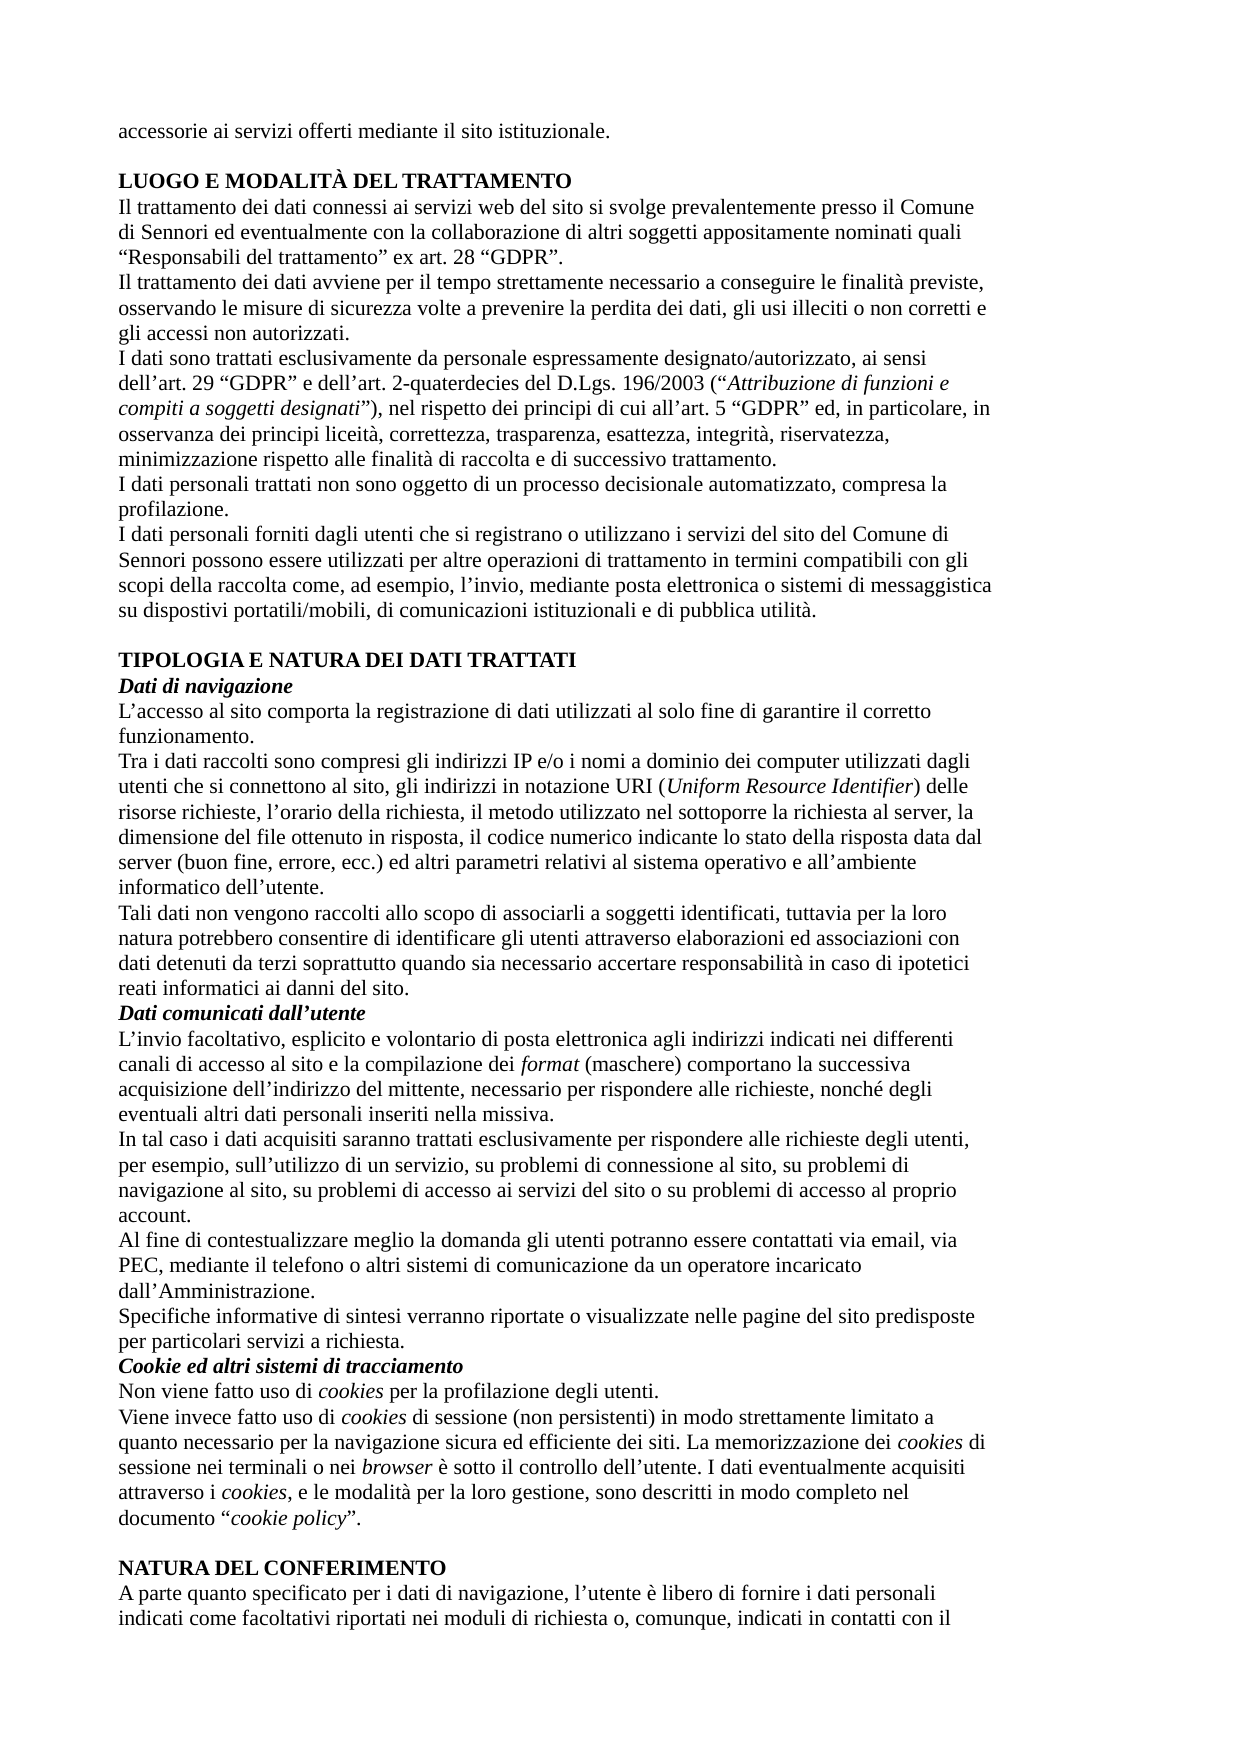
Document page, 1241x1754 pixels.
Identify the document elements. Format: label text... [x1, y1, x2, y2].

text Viene invece fatto uso di cookies di sessione (non persistenti) in modo strettamente limitato a [118, 1404, 1122, 1429]
text dimensione del file ottenuto in risposta, il codice numerico indicante lo stato della risposta data dal [118, 824, 1122, 849]
text compiti a soggetti designati”), nel rispetto dei principi di cui all’art. 5 “GDPR” ed, in particolare, in [118, 395, 1122, 421]
text I dati personali trattati non sono oggetto di un processo decisionale automatizzato, compresa la [118, 471, 1122, 496]
text funzionamento. [118, 723, 1122, 748]
text Specifiche informative di sintesi verranno riportate o visualizzate nelle pagine del sito predisposte [118, 1303, 1122, 1328]
text Tali dati non vengono raccolti allo scopo di associarli a soggetti identificati, tuttavia per la loro [118, 899, 1122, 925]
text dati detenuti da terzi soprattutto quando sia necessario accertare responsabilità in caso di ipotetici [118, 950, 1122, 975]
text canali di accesso al sito e la compilazione dei format (maschere) comportano la successiva [118, 1051, 1122, 1076]
text Tra i dati raccolti sono compresi gli indirizzi IP e/o i nomi a dominio dei computer utilizzati dagli [118, 748, 1122, 773]
text I dati sono trattati esclusivamente da personale espressamente designato/autorizzato, ai sensi [118, 345, 1122, 370]
text indicati come facoltativi riportati nei moduli di richiesta o, comunque, indicati in contatti con il [118, 1605, 1122, 1631]
text reati informatici ai danni del sito. [118, 975, 1122, 1000]
text eventuali altri dati personali inseriti nella missiva. [118, 1101, 1122, 1126]
text osservanza dei principi liceità, correttezza, trasparenza, esattezza, integrità, riservatezza, [118, 421, 1122, 446]
text accessorie ai servizi offerti mediante il sito istituzionale. [118, 118, 1122, 143]
text documento “cookie policy”. [118, 1504, 1122, 1530]
text attraverso i cookies, e le modalità per la loro gestione, sono descritti in modo completo nel [118, 1479, 1122, 1504]
text utenti che si connettono al sito, gli indirizzi in notazione URI (Uniform Resource Identifier) delle [118, 773, 1122, 799]
text PEC, mediante il telefono o altri sistemi di comunicazione da un operatore incaricato [118, 1252, 1122, 1278]
text account. [118, 1202, 1122, 1227]
text osservando le misure di sicurezza volte a prevenire la perdita dei dati, gli usi illeciti o non corretti e [118, 294, 1122, 320]
text informatico dell’utente. [118, 874, 1122, 899]
text TIPOLOGIA E NATURA DEI DATI TRATTATI [118, 647, 1122, 673]
text Cookie ed altri sistemi di tracciamento [118, 1353, 1122, 1378]
text acquisizione dell’indirizzo del mittente, necessario per rispondere alle richieste, nonché degli [118, 1076, 1122, 1101]
text In tal caso i dati acquisiti saranno trattati esclusivamente per rispondere alle richieste degli utenti, [118, 1126, 1122, 1152]
text scopi della raccolta come, ad esempio, l’invio, mediante posta elettronica o sistemi di messaggistica [118, 572, 1122, 597]
text A parte quanto specificato per i dati di navigazione, l’utente è libero di fornire i dati personali [118, 1580, 1122, 1605]
text sessione nei terminali o nei browser è sotto il controllo dell’utente. I dati eventualmente acquisiti [118, 1454, 1122, 1479]
text I dati personali forniti dagli utenti che si registrano o utilizzano i servizi del sito del Comune di [118, 521, 1122, 547]
text NATURA DEL CONFERIMENTO [118, 1555, 1122, 1580]
text natura potrebbero consentire di identificare gli utenti attraverso elaborazioni ed associazioni con [118, 925, 1122, 950]
text di Sennori ed eventualmente con la collaborazione di altri soggetti appositamente nominati quali [118, 219, 1122, 244]
text quanto necessario per la navigazione sicura ed efficiente dei siti. La memorizzazione dei cookies di [118, 1429, 1122, 1454]
text “Responsabili del trattamento” ex art. 28 “GDPR”. [118, 244, 1122, 269]
text dall’Amministrazione. [118, 1278, 1122, 1303]
text profilazione. [118, 496, 1122, 521]
text L’invio facoltativo, esplicito e volontario di posta elettronica agli indirizzi indicati nei differenti [118, 1026, 1122, 1051]
text Dati comunicati dall’utente [118, 1000, 1122, 1026]
text per particolari servizi a richiesta. [118, 1328, 1122, 1353]
text navigazione al sito, su problemi di accesso ai servizi del sito o su problemi di accesso al proprio [118, 1177, 1122, 1202]
text server (buon fine, errore, ecc.) ed altri parametri relativi al sistema operativo e all’ambiente [118, 849, 1122, 874]
text L’accesso al sito comporta la registrazione di dati utilizzati al solo fine di garantire il corretto [118, 698, 1122, 723]
text minimizzazione rispetto alle finalità di raccolta e di successivo trattamento. [118, 446, 1122, 471]
text su dispostivi portatili/mobili, di comunicazioni istituzionali e di pubblica utilità. [118, 597, 1122, 622]
text Non viene fatto uso di cookies per la profilazione degli utenti. [118, 1378, 1122, 1404]
text per esempio, sull’utilizzo di un servizio, su problemi di connessione al sito, su problemi di [118, 1152, 1122, 1177]
text dell’art. 29 “GDPR” e dell’art. 2-quaterdecies del D.Lgs. 196/2003 (“Attribuzione di funzioni e [118, 370, 1122, 395]
text gli accessi non autorizzati. [118, 320, 1122, 345]
text Dati di navigazione [118, 673, 1122, 698]
text Il trattamento dei dati avviene per il tempo strettamente necessario a conseguire le finalità previste, [118, 269, 1122, 294]
text risorse richieste, l’orario della richiesta, il metodo utilizzato nel sottoporre la richiesta al server, la [118, 799, 1122, 824]
text LUOGO E MODALITÀ DEL TRATTAMENTO [118, 168, 1122, 194]
text Al fine di contestualizzare meglio la domanda gli utenti potranno essere contattati via email, via [118, 1227, 1122, 1252]
text Il trattamento dei dati connessi ai servizi web del sito si svolge prevalentemente presso il Comune [118, 194, 1122, 219]
text Sennori possono essere utilizzati per altre operazioni di trattamento in termini compatibili con gli [118, 547, 1122, 572]
